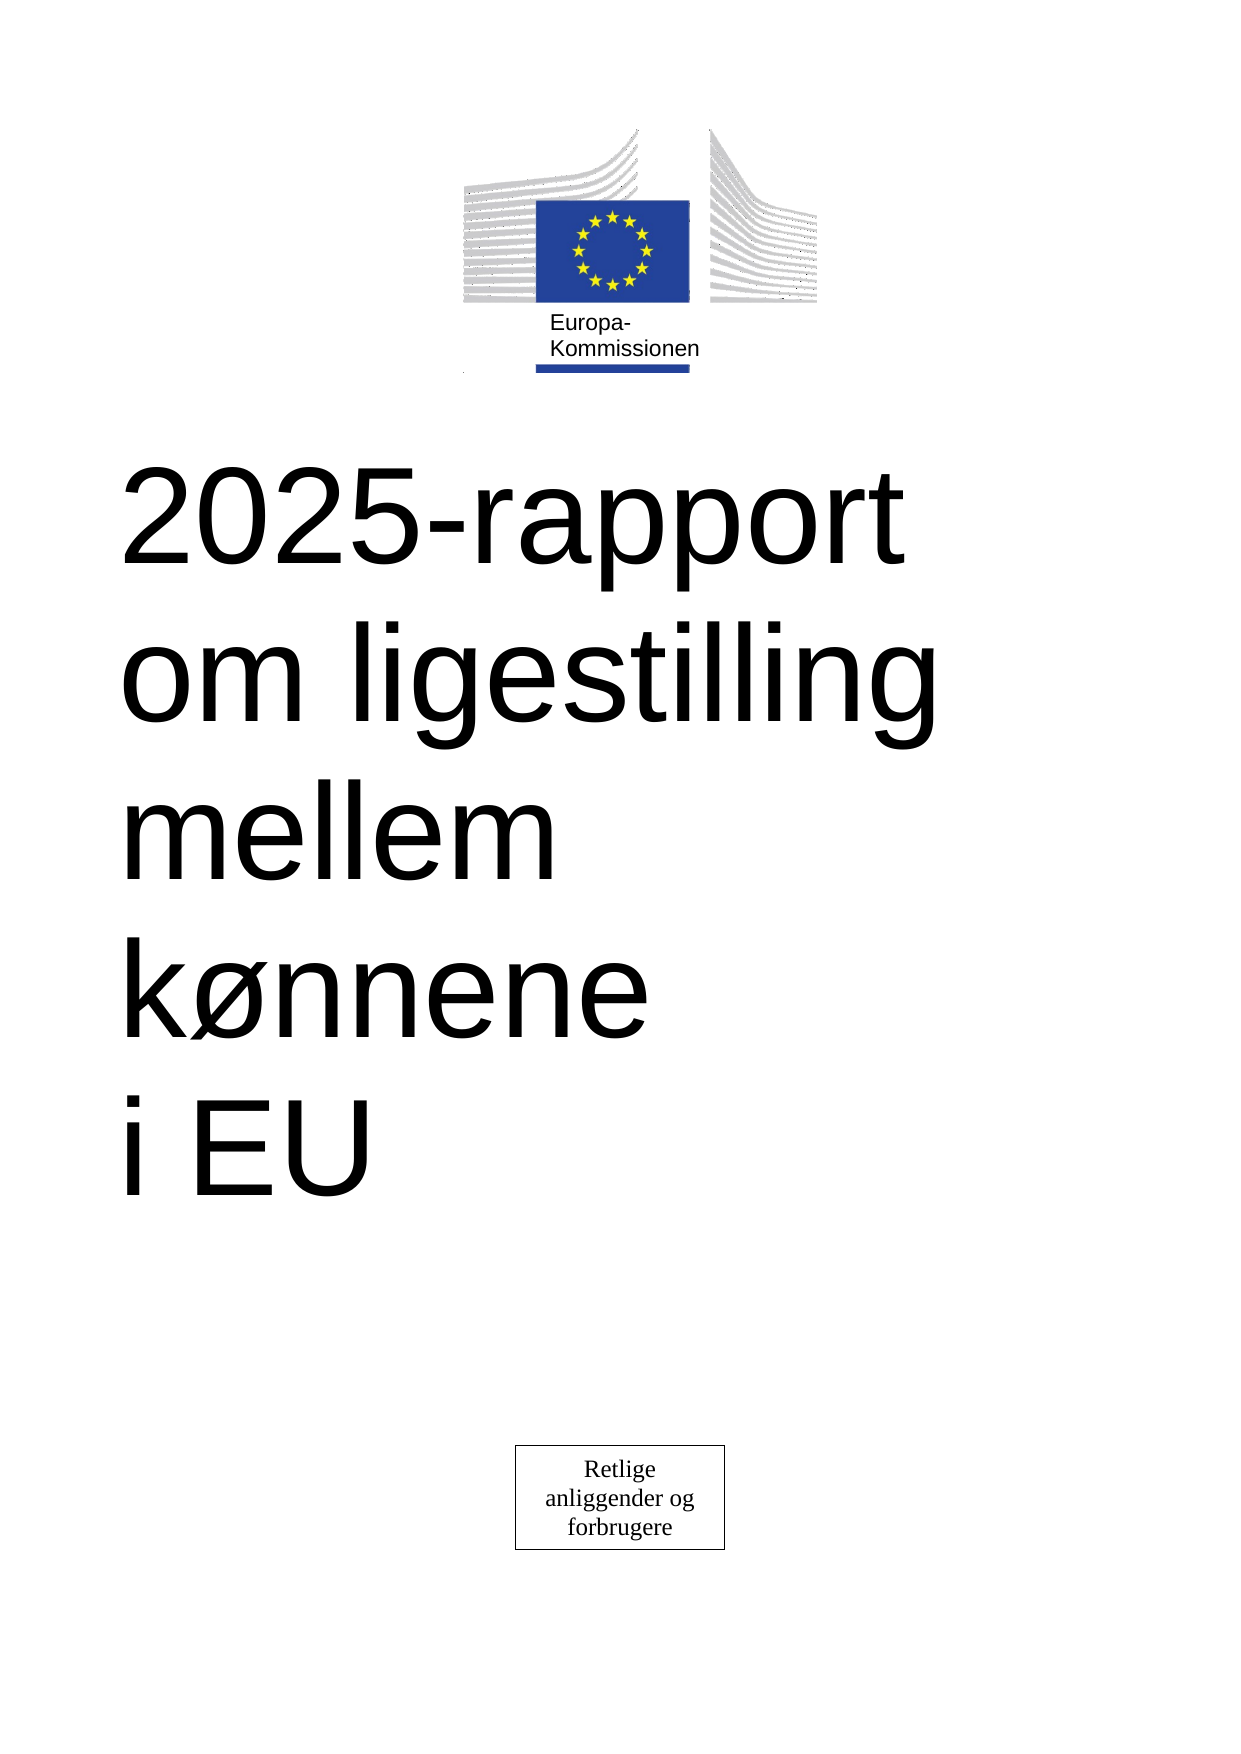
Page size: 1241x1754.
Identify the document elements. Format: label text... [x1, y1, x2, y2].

text 2025-rapport om ligestilling mellem kønnene [118, 434, 1122, 1067]
picture [463, 129, 817, 373]
text i EU [118, 1067, 1122, 1225]
text Retlige anliggender og forbrugere [524, 1454, 716, 1541]
